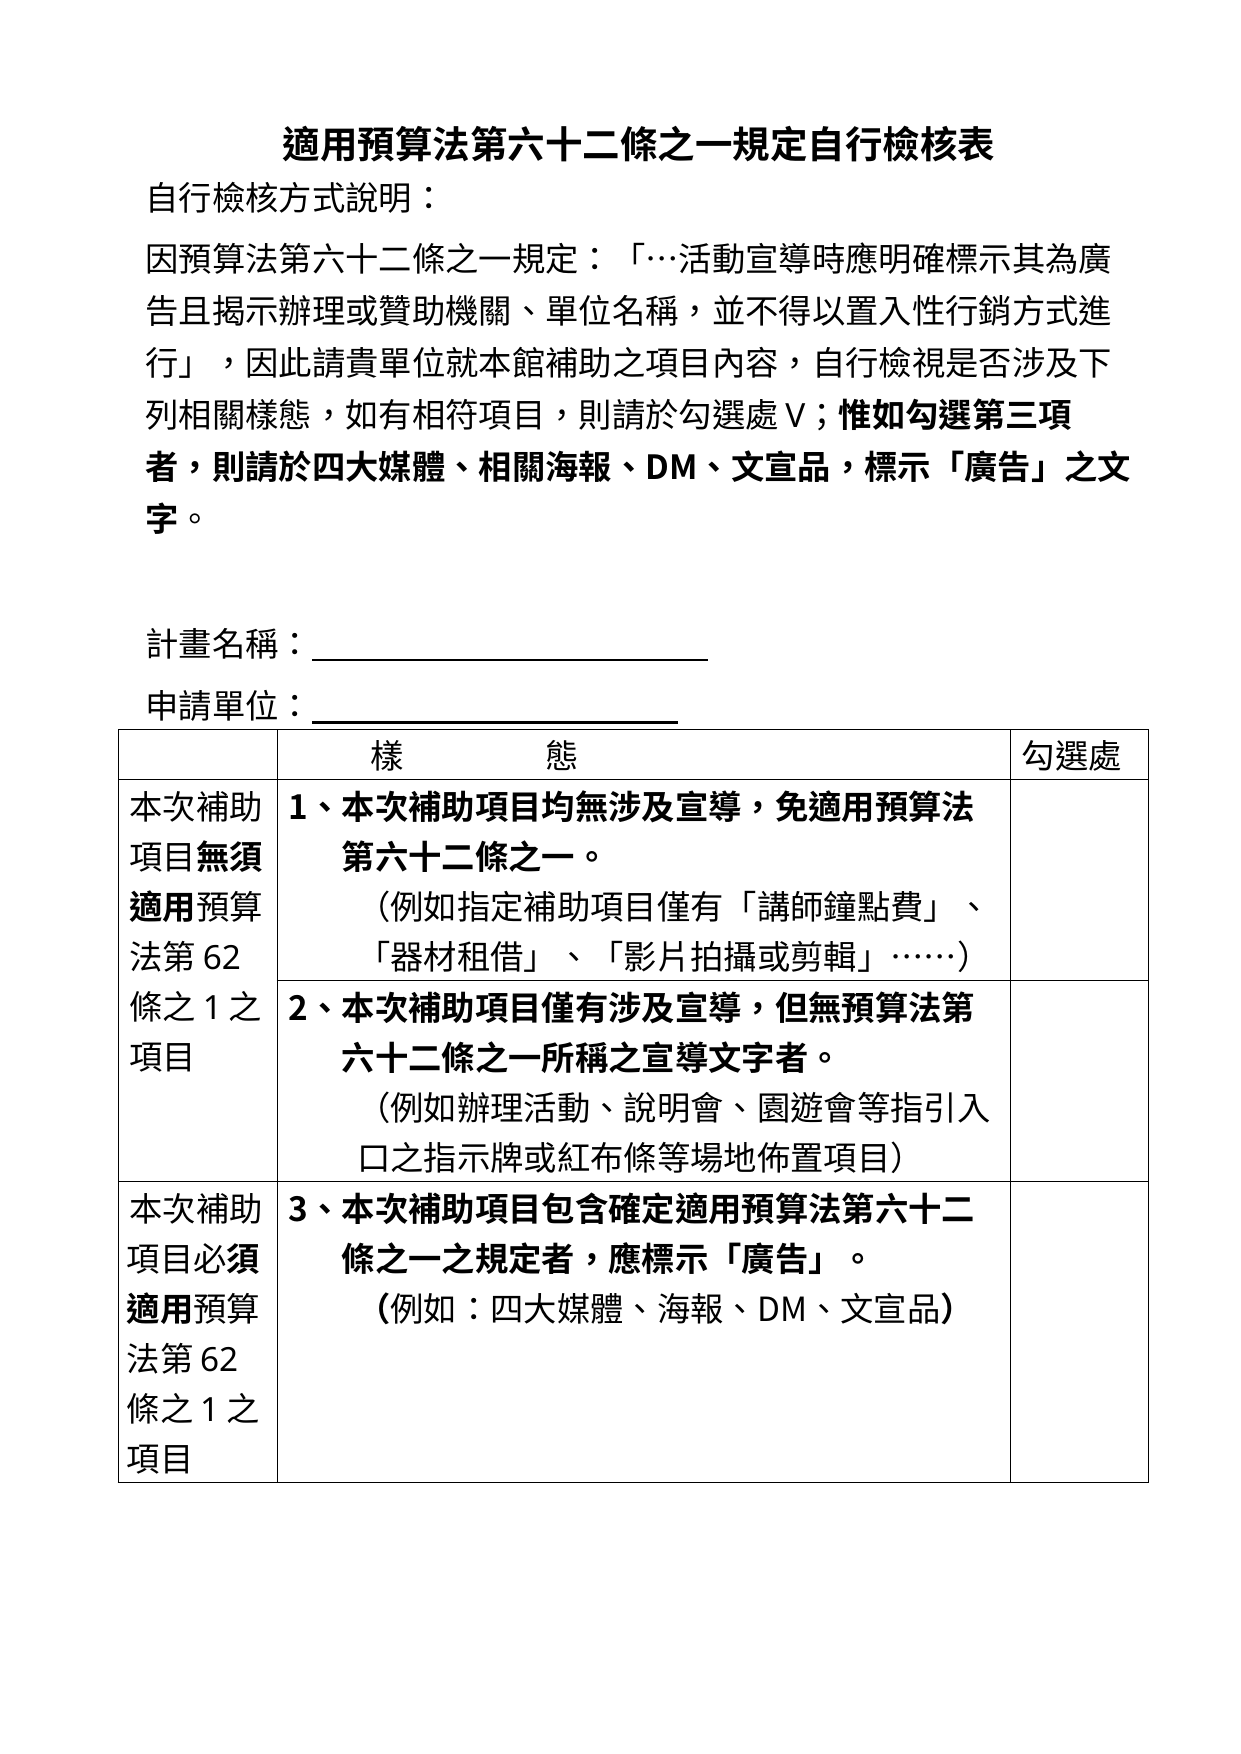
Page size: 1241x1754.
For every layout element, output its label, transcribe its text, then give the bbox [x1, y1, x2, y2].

table_cell 本次補助項目必須適用預算法第62條之1之項目 [119, 1182, 277, 1482]
table_cell [1011, 780, 1148, 979]
table_cell 本次補助項目無須適用預算法第62條之1之項目 [119, 780, 277, 1181]
table_cell [119, 730, 277, 778]
table_cell 本次補助項目僅有涉及宣導，但無預算法第六十二條之一所稱之宣導文字者。 （例如辦理活動、說明會、園遊會等指引入口之指示牌或紅布條等場地佈置項目） [278, 981, 1010, 1181]
table_cell 勾選處 [1011, 730, 1148, 778]
table_cell [1011, 981, 1148, 1181]
table_cell 樣 態 [278, 730, 1010, 778]
table_cell 本次補助項目均無涉及宣導，免適用預算法第六十二條之一。 （例如指定補助項目僅有「講師鐘點費」、「器材租借」、「影片拍攝或剪輯」……） [278, 780, 1010, 979]
table_header [118, 115, 144, 729]
table_header [1134, 115, 1148, 729]
table_cell [1011, 1182, 1148, 1482]
table_cell 本次補助項目包含確定適用預算法第六十二條之一之規定者，應標示「廣告」。 （例如：四大媒體、海報、DM、文宣品） [278, 1182, 1010, 1482]
table_header 適用預算法第六十二條之一規定自行檢核表 自行檢核方式說明： 因預算法第六十二條之一規定：「…活動宣導時應明確標示其為廣告且揭示辦理或贊助機關、單位名稱，並不得以置入性行銷方式進行」，因此請貴單位就本館補助之項目內容，自行檢視是否涉及下列相關樣態，如有相符項目，則請於勾選處V；惟如勾選第三項者，則請於四大媒體、相關海報、DM、文宣品，標示「廣告」之文字。 計畫名稱： 申請單位： [144, 115, 1133, 729]
